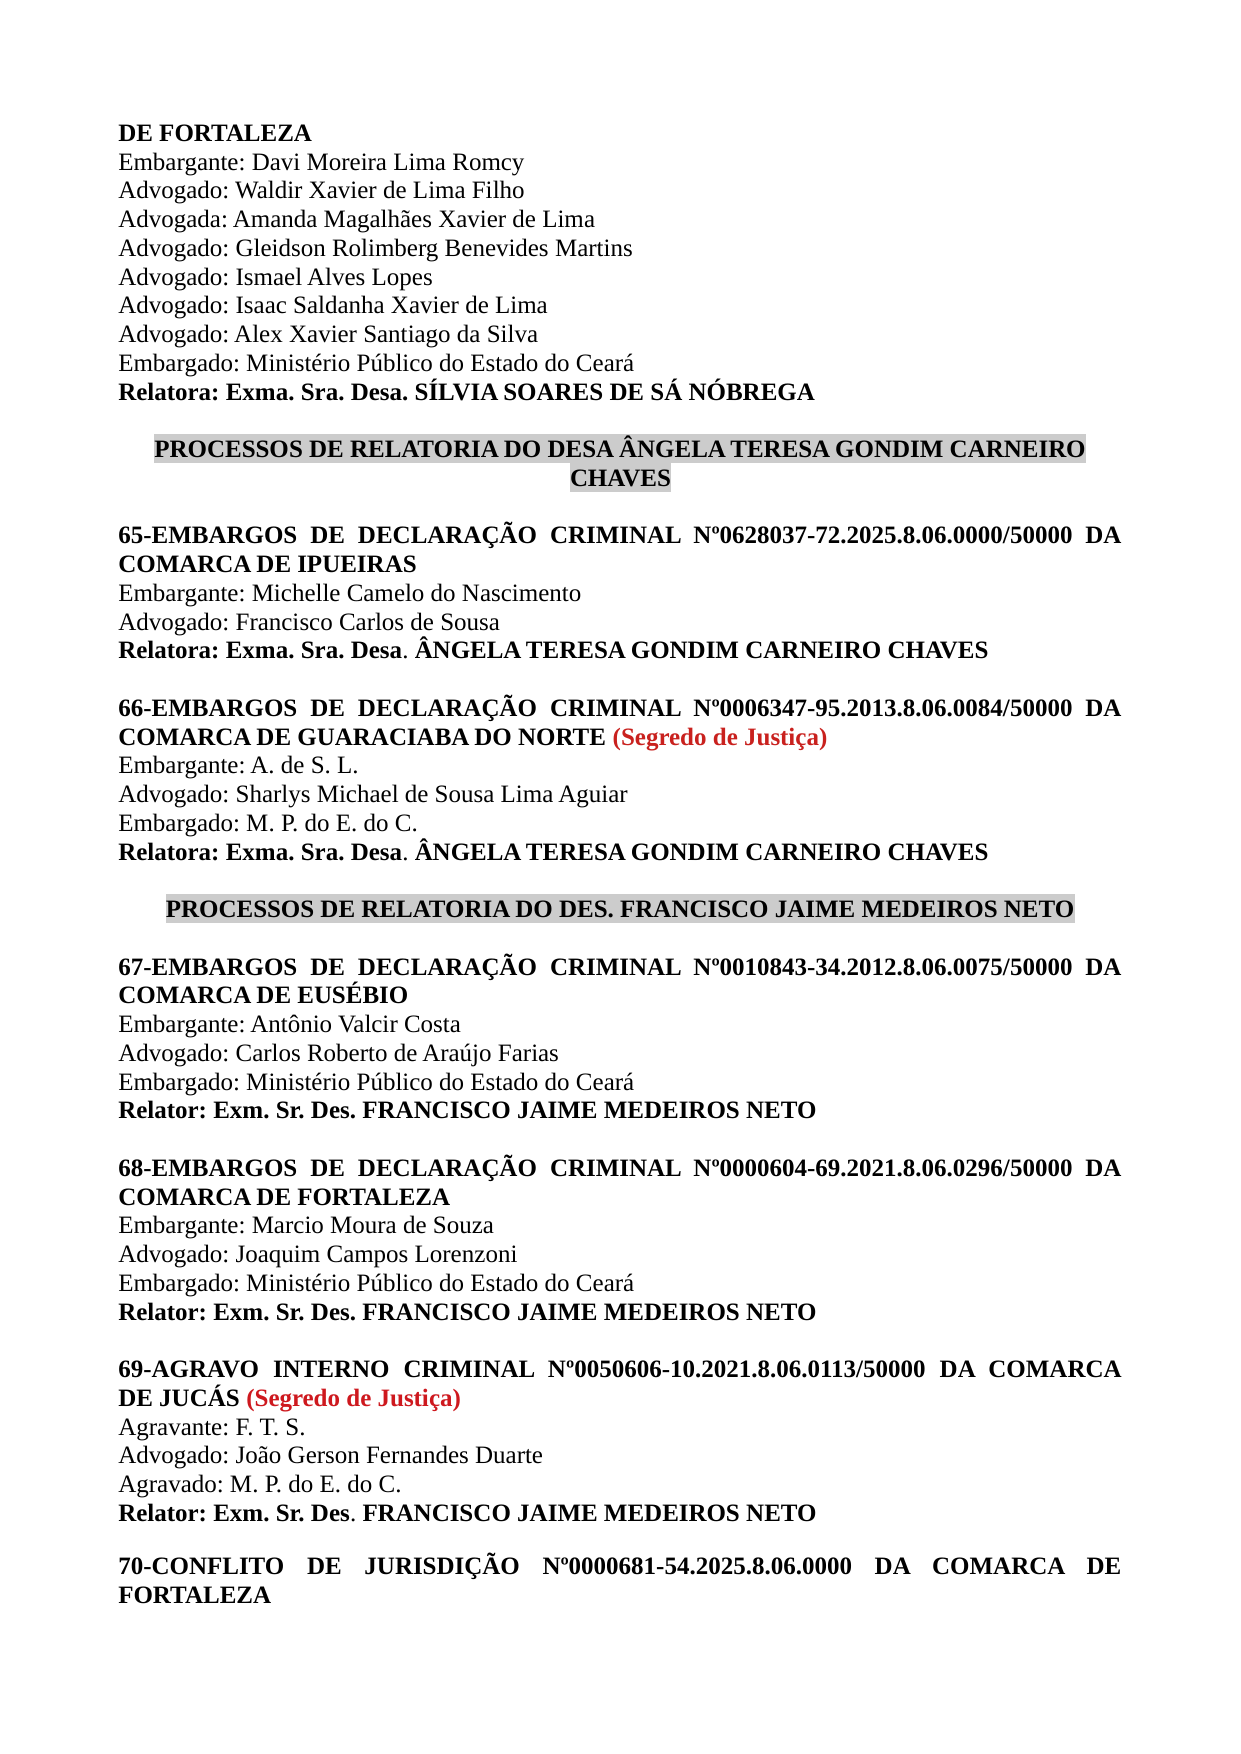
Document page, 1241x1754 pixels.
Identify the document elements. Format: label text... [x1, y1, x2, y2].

text Relatora: Exma. Sra. Desa. SÍLVIA SOARES DE SÁ NÓBREGA [118, 377, 1122, 406]
text PROCESSOS DE RELATORIA DO DES. FRANCISCO JAIME MEDEIROS NETO [118, 894, 1122, 923]
text 69-AGRAVO INTERNO CRIMINAL Nº0050606-10.2021.8.06.0113/50000 DA COMARCA DE JUCÁS (Segredo de Justiça) [118, 1354, 1122, 1412]
text Advogado: Francisco Carlos de Sousa [118, 607, 1122, 636]
text Advogado: João Gerson Fernandes Duarte [118, 1441, 1122, 1469]
text Advogado: Gleidson Rolimberg Benevides Martins [118, 233, 1122, 262]
text Relator: Exm. Sr. Des. FRANCISCO JAIME MEDEIROS NETO [118, 1498, 1122, 1527]
text Embargado: M. P. do E. do C. [118, 808, 1122, 837]
text Embargado: Ministério Público do Estado do Ceará [118, 1067, 1122, 1096]
text Advogado: Ismael Alves Lopes [118, 262, 1122, 291]
text Advogado: Alex Xavier Santiago da Silva [118, 319, 1122, 348]
text 70-CONFLITO DE JURISDIÇÃO Nº0000681-54.2025.8.06.0000 DA COMARCA DE FORTALEZA [118, 1551, 1122, 1608]
text Agravado: M. P. do E. do C. [118, 1469, 1122, 1498]
text Embargante: Marcio Moura de Souza [118, 1211, 1122, 1239]
list 68-EMBARGOS DE DECLARAÇÃO CRIMINAL Nº0000604-69.2021.8.06.0296/50000 DA COMARCA DE FORTALEZA [118, 1153, 1122, 1211]
list 65-EMBARGOS DE DECLARAÇÃO CRIMINAL Nº0628037-72.2025.8.06.0000/50000 DA COMARCA DE IPUEIRAS [118, 521, 1122, 578]
text Advogado: Joaquim Campos Lorenzoni [118, 1239, 1122, 1268]
text Embargante: Davi Moreira Lima Romcy [118, 147, 1122, 176]
text Advogada: Amanda Magalhães Xavier de Lima [118, 204, 1122, 233]
list 66-EMBARGOS DE DECLARAÇÃO CRIMINAL Nº0006347-95.2013.8.06.0084/50000 DA COMARCA DE GUARACIABA DO NORTE (Segredo de Justiça) [118, 693, 1122, 751]
text Relator: Exm. Sr. Des. FRANCISCO JAIME MEDEIROS NETO [118, 1297, 1122, 1326]
text Embargado: Ministério Público do Estado do Ceará [118, 1268, 1122, 1297]
text Embargante: Antônio Valcir Costa [118, 1009, 1122, 1038]
text Agravante: F. T. S. [118, 1412, 1122, 1441]
text Relatora: Exma. Sra. Desa. ÂNGELA TERESA GONDIM CARNEIRO CHAVES [118, 837, 1122, 866]
text PROCESSOS DE RELATORIA DO DESA ÂNGELA TERESA GONDIM CARNEIRO CHAVES [118, 434, 1122, 492]
text Relator: Exm. Sr. Des. FRANCISCO JAIME MEDEIROS NETO [118, 1096, 1122, 1124]
text Embargante: A. de S. L. [118, 751, 1122, 779]
list 67-EMBARGOS DE DECLARAÇÃO CRIMINAL Nº0010843-34.2012.8.06.0075/50000 DA COMARCA DE EUSÉBIO [118, 952, 1122, 1009]
text Advogado: Carlos Roberto de Araújo Farias [118, 1038, 1122, 1067]
text Advogado: Sharlys Michael de Sousa Lima Aguiar [118, 779, 1122, 808]
text Relatora: Exma. Sra. Desa. ÂNGELA TERESA GONDIM CARNEIRO CHAVES [118, 636, 1122, 664]
text Advogado: Isaac Saldanha Xavier de Lima [118, 291, 1122, 319]
text Embargado: Ministério Público do Estado do Ceará [118, 348, 1122, 377]
text Advogado: Waldir Xavier de Lima Filho [118, 176, 1122, 204]
text DE FORTALEZA [118, 118, 1122, 147]
text Embargante: Michelle Camelo do Nascimento [118, 578, 1122, 607]
